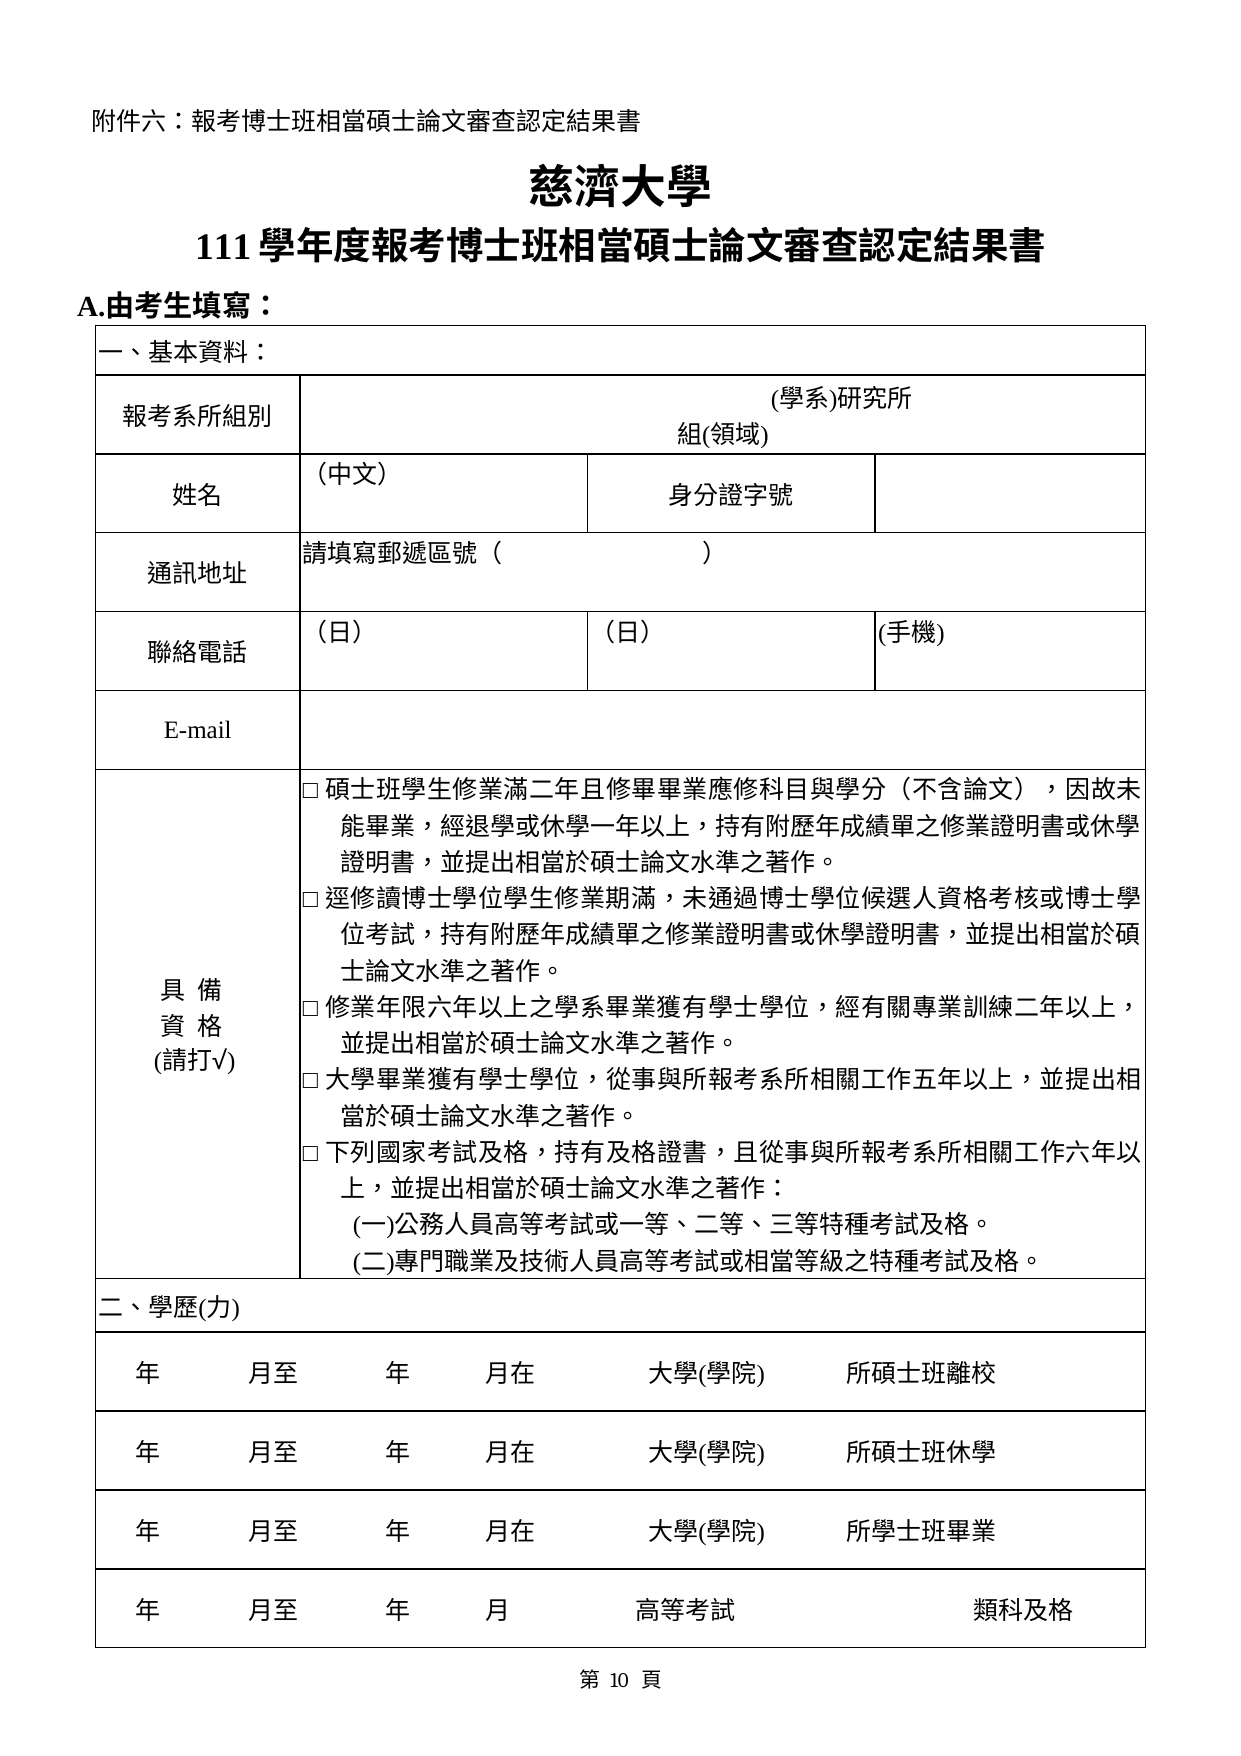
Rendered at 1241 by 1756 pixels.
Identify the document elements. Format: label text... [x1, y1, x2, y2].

subtitle 附件六：報考博士班相當碩士論文審查認定結果書 [91, 101, 1164, 137]
table_cell （中文） [301, 455, 587, 532]
table_cell 年 月至 年 月在 大學(學院) 所碩士班離校 [96, 1333, 1145, 1410]
text 111學年度報考博士班相當碩士論文審查認定結果書 [77, 216, 1164, 271]
table_header 一、基本資料： [96, 326, 1145, 374]
table_cell (手機) [876, 612, 1145, 689]
table_cell □ 碩士班學生修業滿二年且修畢畢業應修科目與學分（不含論文），因故未能畢業，經退學或休學一年以上，持有附歷年成績單之修業證明書或休學證明書，並提出相當於碩士論文水準之著作。 □ 逕修讀博士學位學生修業期滿，未通過博士學位候選人資格考核或博士學位考試，持有附歷年成績單之修業證明書或休學證明書，並提出相當於碩士論文水準之著作。 □ 修業年限六年以上之學系畢業獲有學士學位，經有關專業訓練二年以上，並提出相當於碩士論文水準之著作。 □ 大學畢業獲有學士學位，從事與所報考系所相關工作五年以上，並提出相當於碩士論文水準之著作。 □ 下列國家考試及格，持有及格證書，且從事與所報考系所相關工作六年以上，並提出相當於碩士論文水準之著作： (一)公務人員高等考試或一等、二等、三等特種考試及格。 (二)專門職業及技術人員高等考試或相當等級之特種考試及格。 [301, 770, 1145, 1277]
text A.由考生填寫： [77, 283, 1164, 325]
table_cell (學系)研究所 組(領域) [301, 376, 1145, 453]
table_cell [876, 455, 1145, 532]
table_cell [301, 691, 1145, 768]
table_cell 通訊地址 [96, 533, 299, 611]
table_cell 報考系所組別 [96, 376, 299, 453]
table_cell E-mail [96, 691, 299, 768]
table_cell 請填寫郵遞區號（ ） [301, 533, 1145, 611]
table_cell 年 月至 年 月在 大學(學院) 所學士班畢業 [96, 1491, 1145, 1568]
table_cell （日） [301, 612, 587, 689]
table_cell 具 備 資 格 (請打√) [96, 770, 299, 1277]
table_cell 姓名 [96, 455, 299, 532]
table_cell 身分證字號 [588, 455, 874, 532]
table_cell 聯絡電話 [96, 612, 299, 689]
text 慈濟大學 [77, 150, 1164, 216]
table_cell 年 月至 年 月在 大學(學院) 所碩士班休學 [96, 1412, 1145, 1489]
table_cell （日） [588, 612, 874, 689]
table_cell 年 月至 年 月 高等考試 類科及格 [96, 1570, 1145, 1647]
table_cell 二、學歷(力) [96, 1279, 1145, 1331]
